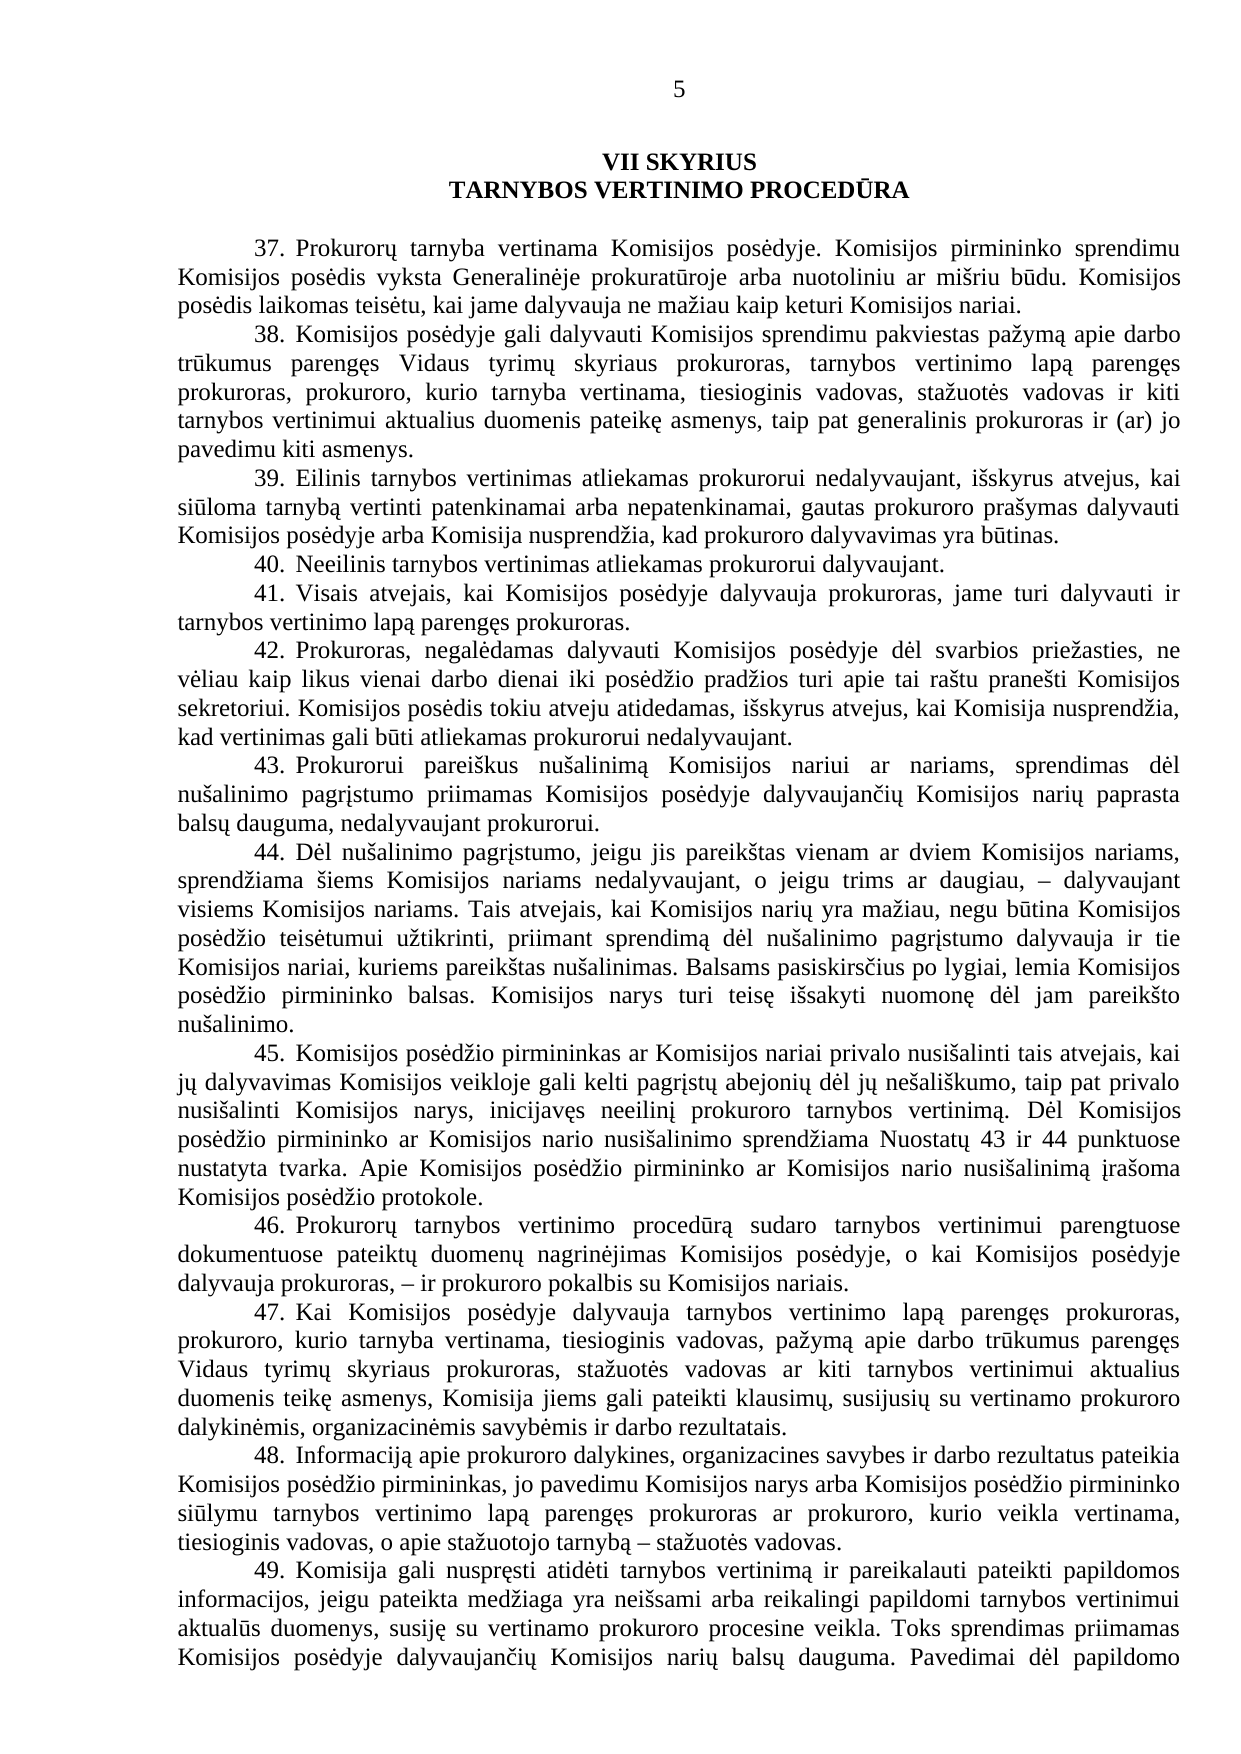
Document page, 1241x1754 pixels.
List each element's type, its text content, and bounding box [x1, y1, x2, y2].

text 39. Eilinis tarnybos vertinimas atliekamas prokurorui nedalyvaujant, išskyrus atvejus, kai siūloma tarnybą vertinti patenkinamai arba nepatenkinamai, gautas prokuroro prašymas dalyvauti Komisijos posėdyje arba Komisija nusprendžia, kad prokuroro dalyvavimas yra būtinas. [177, 463, 1181, 549]
text 37. Prokurorų tarnyba vertinama Komisijos posėdyje. Komisijos pirmininko sprendimu Komisijos posėdis vyksta Generalinėje prokuratūroje arba nuotoliniu ar mišriu būdu. Komisijos posėdis laikomas teisėtu, kai jame dalyvauja ne mažiau kaip keturi Komisijos nariai. [177, 233, 1181, 319]
text 45. Komisijos posėdžio pirmininkas ar Komisijos nariai privalo nusišalinti tais atvejais, kai jų dalyvavimas Komisijos veikloje gali kelti pagrįstų abejonių dėl jų nešališkumo, taip pat privalo nusišalinti Komisijos narys, inicijavęs neeilinį prokuroro tarnybos vertinimą. Dėl Komisijos posėdžio pirmininko ar Komisijos nario nusišalinimo sprendžiama Nuostatų 43 ir 44 punktuose nustatyta tvarka. Apie Komisijos posėdžio pirmininko ar Komisijos nario nusišalinimą įrašoma Komisijos posėdžio protokole. [177, 1038, 1181, 1211]
text 38. Komisijos posėdyje gali dalyvauti Komisijos sprendimu pakviestas pažymą apie darbo trūkumus parengęs Vidaus tyrimų skyriaus prokuroras, tarnybos vertinimo lapą parengęs prokuroras, prokuroro, kurio tarnyba vertinama, tiesioginis vadovas, stažuotės vadovas ir kiti tarnybos vertinimui aktualius duomenis pateikę asmenys, taip pat generalinis prokuroras ir (ar) jo pavedimu kiti asmenys. [177, 319, 1181, 463]
text 40. Neeilinis tarnybos vertinimas atliekamas prokurorui dalyvaujant. [177, 549, 1181, 578]
text 49. Komisija gali nuspręsti atidėti tarnybos vertinimą ir pareikalauti pateikti papildomos informacijos, jeigu pateikta medžiaga yra neišsami arba reikalingi papildomi tarnybos vertinimui aktualūs duomenys, susiję su vertinamo prokuroro procesine veikla. Toks sprendimas priimamas Komisijos posėdyje dalyvaujančių Komisijos narių balsų dauguma. Pavedimai dėl papildomo [177, 1556, 1181, 1671]
text 42. Prokuroras, negalėdamas dalyvauti Komisijos posėdyje dėl svarbios priežasties, ne vėliau kaip likus vienai darbo dienai iki posėdžio pradžios turi apie tai raštu pranešti Komisijos sekretoriui. Komisijos posėdis tokiu atveju atidedamas, išskyrus atvejus, kai Komisija nusprendžia, kad vertinimas gali būti atliekamas prokurorui nedalyvaujant. [177, 636, 1181, 751]
text 41. Visais atvejais, kai Komisijos posėdyje dalyvauja prokuroras, jame turi dalyvauti ir tarnybos vertinimo lapą parengęs prokuroras. [177, 578, 1181, 636]
text 47. Kai Komisijos posėdyje dalyvauja tarnybos vertinimo lapą parengęs prokuroras, prokuroro, kurio tarnyba vertinama, tiesioginis vadovas, pažymą apie darbo trūkumus parengęs Vidaus tyrimų skyriaus prokuroras, stažuotės vadovas ar kiti tarnybos vertinimui aktualius duomenis teikę asmenys, Komisija jiems gali pateikti klausimų, susijusių su vertinamo prokuroro dalykinėmis, organizacinėmis savybėmis ir darbo rezultatais. [177, 1297, 1181, 1441]
text VII SKYRIUS [177, 147, 1181, 176]
text 46. Prokurorų tarnybos vertinimo procedūrą sudaro tarnybos vertinimui parengtuose dokumentuose pateiktų duomenų nagrinėjimas Komisijos posėdyje, o kai Komisijos posėdyje dalyvauja prokuroras, – ir prokuroro pokalbis su Komisijos nariais. [177, 1211, 1181, 1297]
text TARNYBOS VERTINIMO PROCEDŪRA [177, 176, 1181, 204]
text 44. Dėl nušalinimo pagrįstumo, jeigu jis pareikštas vienam ar dviem Komisijos nariams, sprendžiama šiems Komisijos nariams nedalyvaujant, o jeigu trims ar daugiau, – dalyvaujant visiems Komisijos nariams. Tais atvejais, kai Komisijos narių yra mažiau, negu būtina Komisijos posėdžio teisėtumui užtikrinti, priimant sprendimą dėl nušalinimo pagrįstumo dalyvauja ir tie Komisijos nariai, kuriems pareikštas nušalinimas. Balsams pasiskirsčius po lygiai, lemia Komisijos posėdžio pirmininko balsas. Komisijos narys turi teisę išsakyti nuomonę dėl jam pareikšto nušalinimo. [177, 837, 1181, 1038]
text 43. Prokurorui pareiškus nušalinimą Komisijos nariui ar nariams, sprendimas dėl nušalinimo pagrįstumo priimamas Komisijos posėdyje dalyvaujančių Komisijos narių paprasta balsų dauguma, nedalyvaujant prokurorui. [177, 751, 1181, 837]
text 48. Informaciją apie prokuroro dalykines, organizacines savybes ir darbo rezultatus pateikia Komisijos posėdžio pirmininkas, jo pavedimu Komisijos narys arba Komisijos posėdžio pirmininko siūlymu tarnybos vertinimo lapą parengęs prokuroras ar prokuroro, kurio veikla vertinama, tiesioginis vadovas, o apie stažuotojo tarnybą – stažuotės vadovas. [177, 1441, 1181, 1556]
